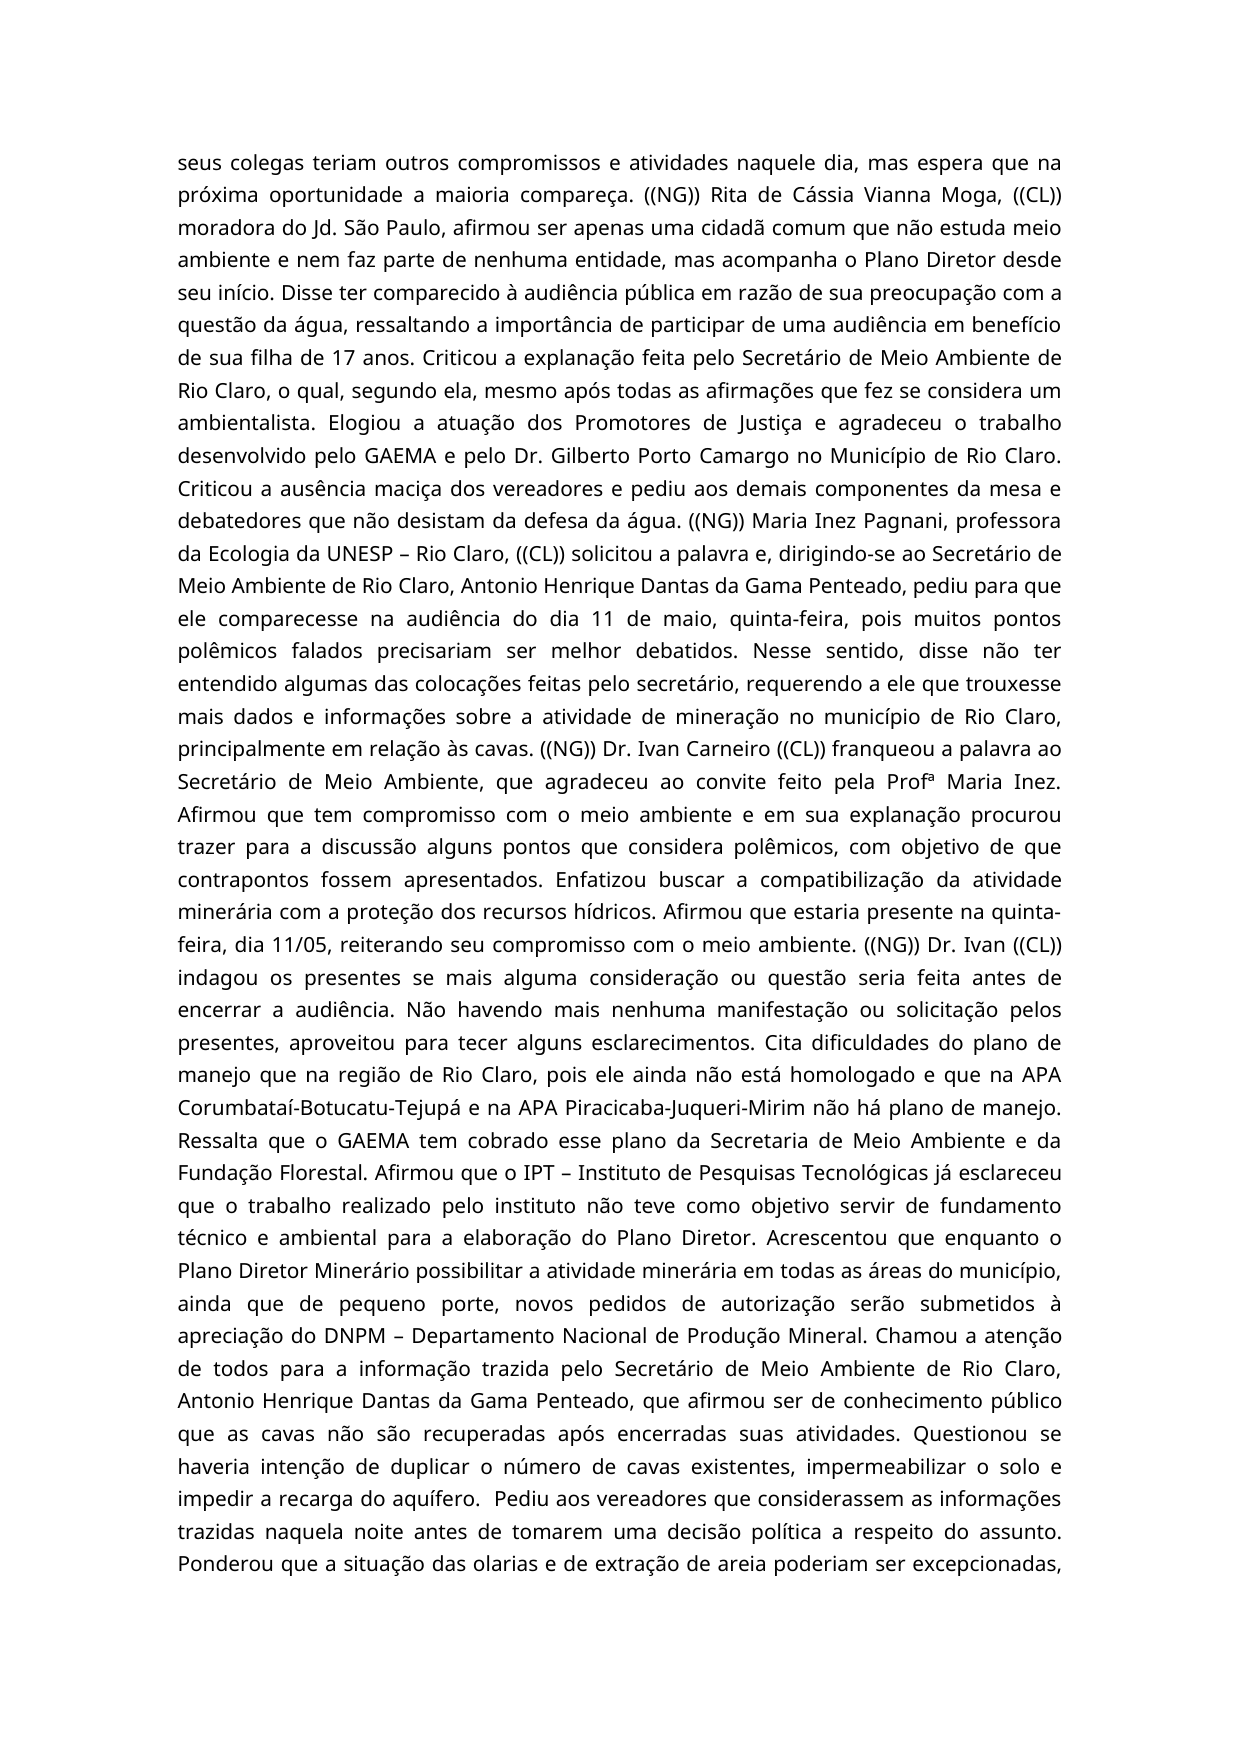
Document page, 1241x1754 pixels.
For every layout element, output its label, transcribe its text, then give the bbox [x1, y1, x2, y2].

text seus colegas teriam outros compromissos e atividades naquele dia, mas espera que na próxima oportunidade a maioria compareça. ((NG)) Rita de Cássia Vianna Moga, ((CL)) moradora do Jd. São Paulo, afirmou ser apenas uma cidadã comum que não estuda meio ambiente e nem faz parte de nenhuma entidade, mas acompanha o Plano Diretor desde seu início. Disse ter comparecido à audiência pública em razão de sua preocupação com a questão da água, ressaltando a importância de participar de uma audiência em benefício de sua filha de 17 anos. Criticou a explanação feita pelo Secretário de Meio Ambiente de Rio Claro, o qual, segundo ela, mesmo após todas as afirmações que fez se considera um ambientalista. Elogiou a atuação dos Promotores de Justiça e agradeceu o trabalho desenvolvido pelo GAEMA e pelo Dr. Gilberto Porto Camargo no Município de Rio Claro. Criticou a ausência maciça dos vereadores e pediu aos demais componentes da mesa e debatedores que não desistam da defesa da água. ((NG)) Maria Inez Pagnani, professora da Ecologia da UNESP – Rio Claro, ((CL)) solicitou a palavra e, dirigindo-se ao Secretário de Meio Ambiente de Rio Claro, Antonio Henrique Dantas da Gama Penteado, pediu para que ele comparecesse na audiência do dia 11 de maio, quinta-feira, pois muitos pontos polêmicos falados precisariam ser melhor debatidos. Nesse sentido, disse não ter entendido algumas das colocações feitas pelo secretário, requerendo a ele que trouxesse mais dados e informações sobre a atividade de mineração no município de Rio Claro, principalmente em relação às cavas. ((NG)) Dr. Ivan Carneiro ((CL)) franqueou a palavra ao Secretário de Meio Ambiente, que agradeceu ao convite feito pela Profª Maria Inez. Afirmou que tem compromisso com o meio ambiente e em sua explanação procurou trazer para a discussão alguns pontos que considera polêmicos, com objetivo de que contrapontos fossem apresentados. Enfatizou buscar a compatibilização da atividade minerária com a proteção dos recursos hídricos. Afirmou que estaria presente na quinta-feira, dia 11/05, reiterando seu compromisso com o meio ambiente. ((NG)) Dr. Ivan ((CL)) indagou os presentes se mais alguma consideração ou questão seria feita antes de encerrar a audiência. Não havendo mais nenhuma manifestação ou solicitação pelos presentes, aproveitou para tecer alguns esclarecimentos. Cita dificuldades do plano de manejo que na região de Rio Claro, pois ele ainda não está homologado e que na APA Corumbataí-Botucatu-Tejupá e na APA Piracicaba-Juqueri-Mirim não há plano de manejo. Ressalta que o GAEMA tem cobrado esse plano da Secretaria de Meio Ambiente e da Fundação Florestal. Afirmou que o IPT – Instituto de Pesquisas Tecnológicas já esclareceu que o trabalho realizado pelo instituto não teve como objetivo servir de fundamento técnico e ambiental para a elaboração do Plano Diretor. Acrescentou que enquanto o Plano Diretor Minerário possibilitar a atividade minerária em todas as áreas do município, ainda que de pequeno porte, novos pedidos de autorização serão submetidos à apreciação do DNPM – Departamento Nacional de Produção Mineral. Chamou a atenção de todos para a informação trazida pelo Secretário de Meio Ambiente de Rio Claro, Antonio Henrique Dantas da Gama Penteado, que afirmou ser de conhecimento público que as cavas não são recuperadas após encerradas suas atividades. Questionou se haveria intenção de duplicar o número de cavas existentes, impermeabilizar o solo e impedir a recarga do aquífero. Pediu aos vereadores que considerassem as informações trazidas naquela noite antes de tomarem uma decisão política a respeito do assunto. Ponderou que a situação das olarias e de extração de areia poderiam ser excepcionadas, [177, 148, 1063, 1578]
